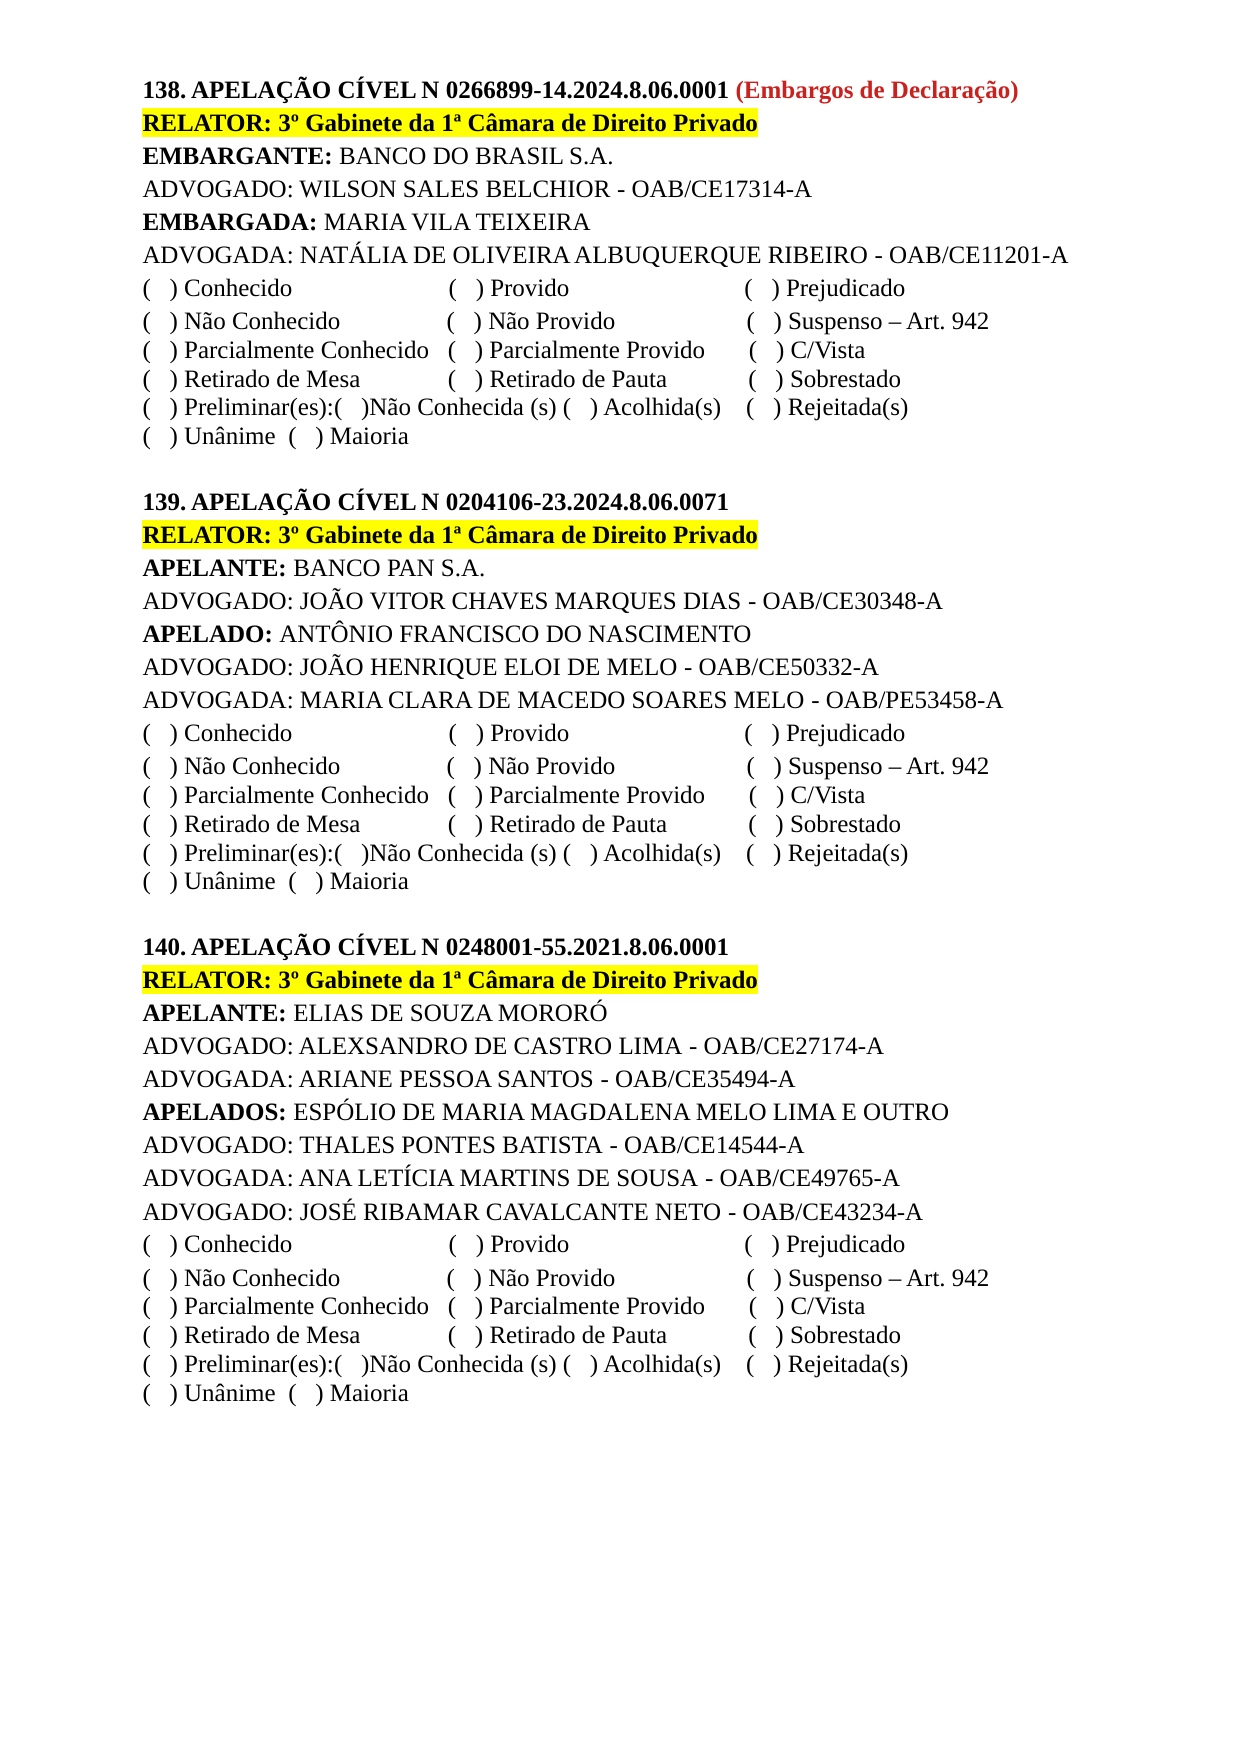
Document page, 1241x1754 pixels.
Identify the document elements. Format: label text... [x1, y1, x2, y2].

text ( ) Não Conhecido ( ) Não Provido ( ) Suspenso – Art. 942 [142, 1263, 1158, 1291]
text ( ) Não Conhecido ( ) Não Provido ( ) Suspenso – Art. 942 [142, 751, 1158, 780]
text ( ) Preliminar(es):( )Não Conhecida (s) ( ) Acolhida(s) ( ) Rejeitada(s) [142, 392, 1158, 421]
text ( ) Retirado de Mesa ( ) Retirado de Pauta ( ) Sobrestado [142, 809, 1158, 838]
text 139. APELAÇÃO CÍVEL N 0204106-23.2024.8.06.0071 RELATOR: 3º Gabinete da 1ª Câmara de Direito Privado APELANTE: BANCO PAN S.A. ADVOGADO: JOÃO VITOR CHAVES MARQUES DIAS - OAB/CE30348-A APELADO: ANTÔNIO FRANCISCO DO NASCIMENTO ADVOGADO: JOÃO HENRIQUE ELOI DE MELO - OAB/CE50332-A ADVOGADA: MARIA CLARA DE MACEDO SOARES MELO - OAB/PE53458-A ( ) Conhecido ( ) Provido ( ) Prejudicado [142, 487, 1141, 747]
text EMBARGADA: MARIA VILA TEIXEIRA ADVOGADA: NATÁLIA DE OLIVEIRA ALBUQUERQUE RIBEIRO - OAB/CE11201-A ( ) Conhecido ( ) Provido ( ) Prejudicado [142, 207, 1141, 302]
text ( ) Preliminar(es):( )Não Conhecida (s) ( ) Acolhida(s) ( ) Rejeitada(s) [142, 1349, 1158, 1378]
text ( ) Parcialmente Conhecido ( ) Parcialmente Provido ( ) C/Vista [142, 335, 1158, 364]
text ( ) Unânime ( ) Maioria [142, 421, 1141, 450]
text ( ) Retirado de Mesa ( ) Retirado de Pauta ( ) Sobrestado [142, 364, 1158, 392]
text ( ) Parcialmente Conhecido ( ) Parcialmente Provido ( ) C/Vista [142, 1291, 1158, 1320]
text 138. APELAÇÃO CÍVEL N 0266899-14.2024.8.06.0001 (Embargos de Declaração) RELATOR: 3º Gabinete da 1ª Câmara de Direito Privado EMBARGANTE: BANCO DO BRASIL S.A. ADVOGADO: WILSON SALES BELCHIOR - OAB/CE17314-A [142, 75, 1141, 203]
text ( ) Preliminar(es):( )Não Conhecida (s) ( ) Acolhida(s) ( ) Rejeitada(s) [142, 838, 1158, 866]
text ( ) Não Conhecido ( ) Não Provido ( ) Suspenso – Art. 942 [142, 306, 1158, 335]
text ( ) Unânime ( ) Maioria [142, 866, 1141, 895]
text ( ) Unânime ( ) Maioria [142, 1378, 1141, 1406]
text 140. APELAÇÃO CÍVEL N 0248001-55.2021.8.06.0001 RELATOR: 3º Gabinete da 1ª Câmara de Direito Privado APELANTE: ELIAS DE SOUZA MORORÓ ADVOGADO: ALEXSANDRO DE CASTRO LIMA - OAB/CE27174-A ADVOGADA: ARIANE PESSOA SANTOS - OAB/CE35494-A APELADOS: ESPÓLIO DE MARIA MAGDALENA MELO LIMA E OUTRO ADVOGADO: THALES PONTES BATISTA - OAB/CE14544-A ADVOGADA: ANA LETÍCIA MARTINS DE SOUSA - OAB/CE49765-A ADVOGADO: JOSÉ RIBAMAR CAVALCANTE NETO - OAB/CE43234-A ( ) Conhecido ( ) Provido ( ) Prejudicado [142, 932, 1141, 1258]
text ( ) Retirado de Mesa ( ) Retirado de Pauta ( ) Sobrestado [142, 1320, 1158, 1349]
text ( ) Parcialmente Conhecido ( ) Parcialmente Provido ( ) C/Vista [142, 780, 1158, 809]
